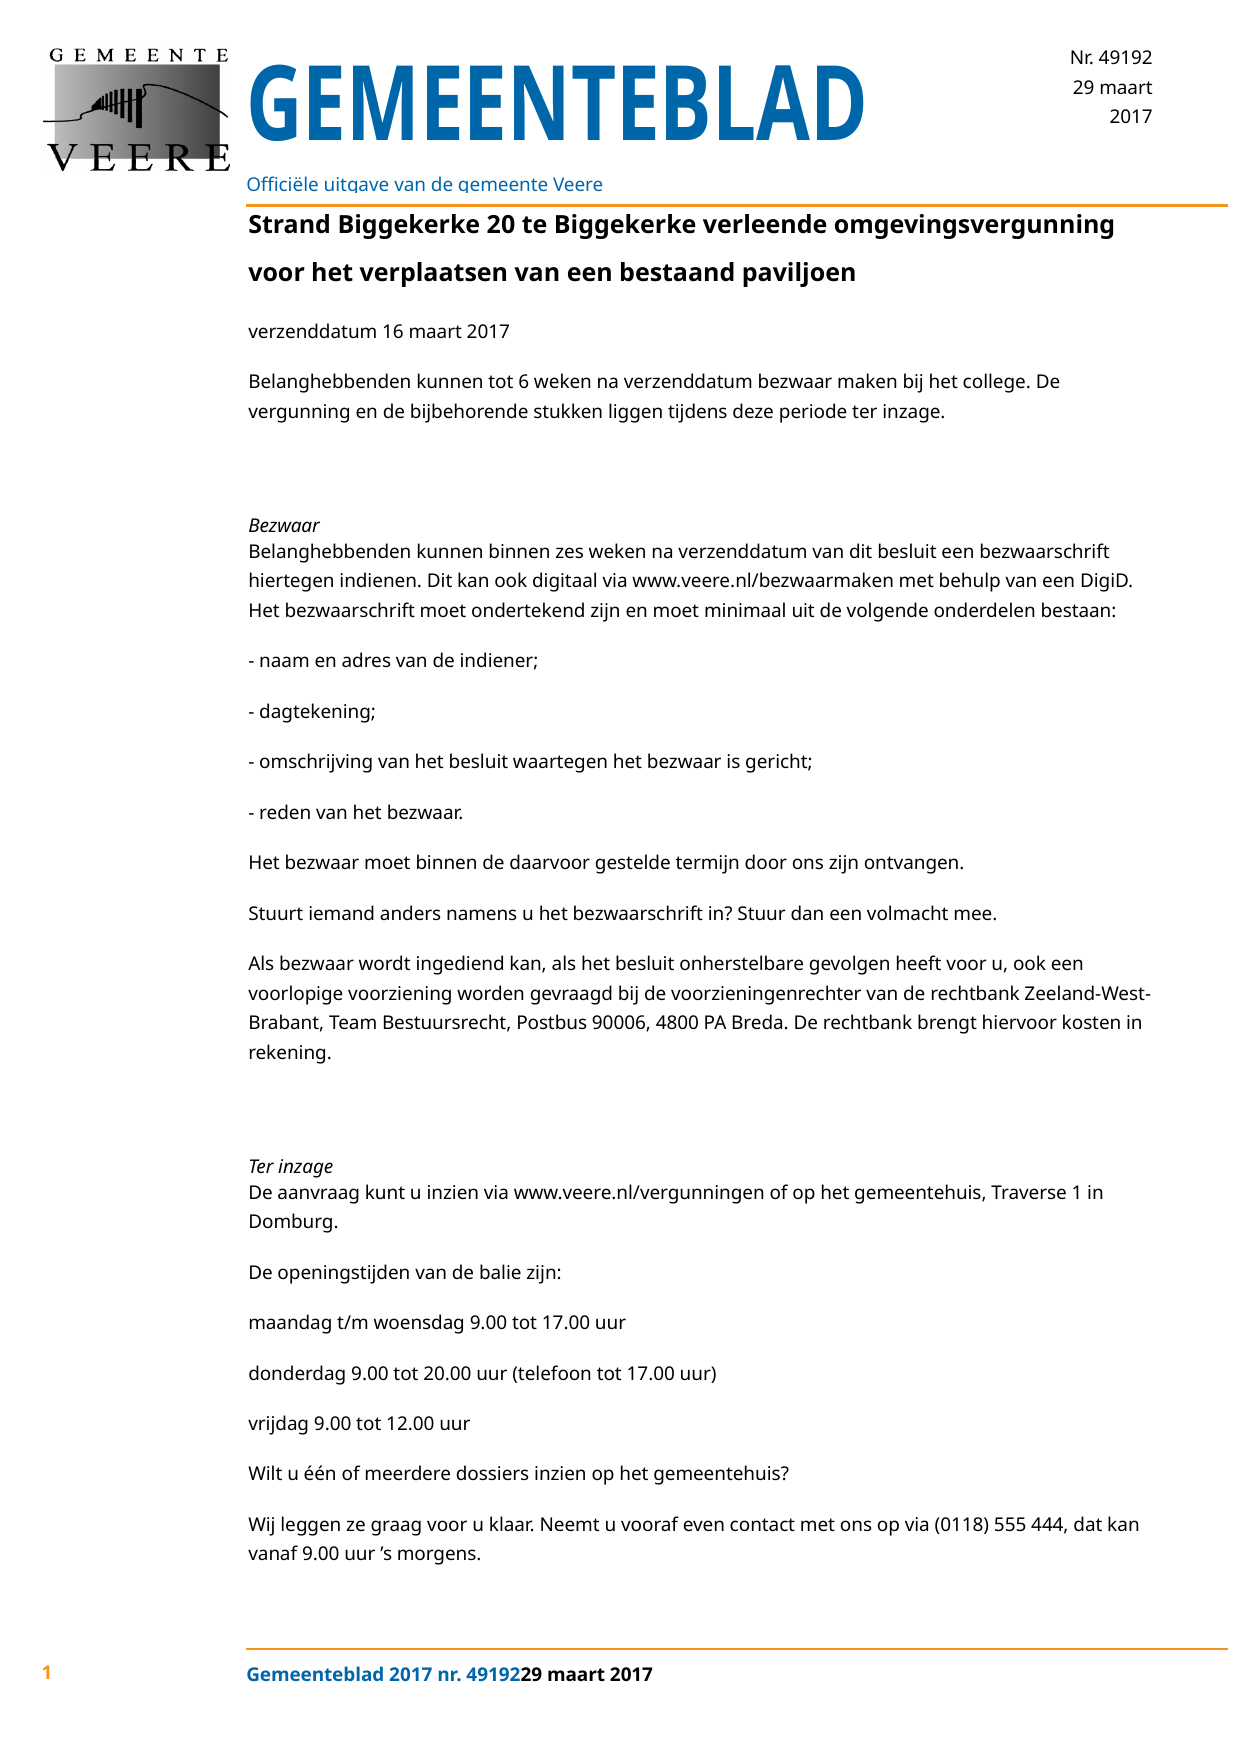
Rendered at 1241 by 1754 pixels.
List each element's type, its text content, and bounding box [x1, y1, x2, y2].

text De openingstijden van de balie zijn: [248, 1259, 1152, 1285]
picture [41, 47, 231, 172]
text - naam en adres van de indiener; [248, 648, 1152, 673]
text Als bezwaar wordt ingediend kan, als het besluit onherstelbare gevolgen heeft voor u, ook een voorlopige voorziening worden gevraagd bij de voorzieningenrechter van de rechtbank Zeeland-West-Brabant, Team Bestuursrecht, Postbus 90006, 4800 PA Breda. De rechtbank brengt hiervoor kosten in rekening. [248, 950, 1152, 1064]
text Stuurt iemand anders namens u het bezwaarschrift in? Stuur dan een volmacht mee. [248, 900, 1152, 925]
text Strand Biggekerke 20 te Biggekerke verleende omgevingsvergunning voor het verplaatsen van een bestaand paviljoen [248, 207, 1152, 288]
text donderdag 9.00 tot 20.00 uur (telefoon tot 17.00 uur) [248, 1360, 1152, 1386]
text Belanghebbenden kunnen binnen zes weken na verzenddatum van dit besluit een bezwaarschrift hiertegen indienen. Dit kan ook digitaal via www.veere.nl/bezwaarmaken met behulp van een DigiD. Het bezwaarschrift moet ondertekend zijn en moet minimaal uit de volgende onderdelen bestaan: [248, 538, 1152, 623]
text - omschrijving van het besluit waartegen het bezwaar is gericht; [248, 748, 1152, 774]
text Belanghebbenden kunnen tot 6 weken na verzenddatum bezwaar maken bij het college. De vergunning en de bijbehorende stukken liggen tijdens deze periode ter inzage. [248, 368, 1152, 424]
text - reden van het bezwaar. [248, 799, 1152, 824]
text Wij leggen ze graag voor u klaar. Neemt u vooraf even contact met ons op via (0118) 555 444, dat kan vanaf 9.00 uur ’s morgens. [248, 1511, 1152, 1566]
text Wilt u één of meerdere dossiers inzien op het gemeentehuis? [248, 1461, 1152, 1486]
text maandag t/m woensdag 9.00 tot 17.00 uur [248, 1309, 1152, 1335]
text Het bezwaar moet binnen de daarvoor gestelde termijn door ons zijn ontvangen. [248, 849, 1152, 875]
text vrijdag 9.00 tot 12.00 uur [248, 1410, 1152, 1436]
text Ter inzage [248, 1153, 1152, 1179]
text De aanvraag kunt u inzien via www.veere.nl/vergunningen of op het gemeentehuis, Traverse 1 in Domburg. [248, 1179, 1152, 1234]
text Bezwaar [248, 512, 1152, 538]
text - dagtekening; [248, 698, 1152, 724]
text verzenddatum 16 maart 2017 [248, 318, 1152, 344]
